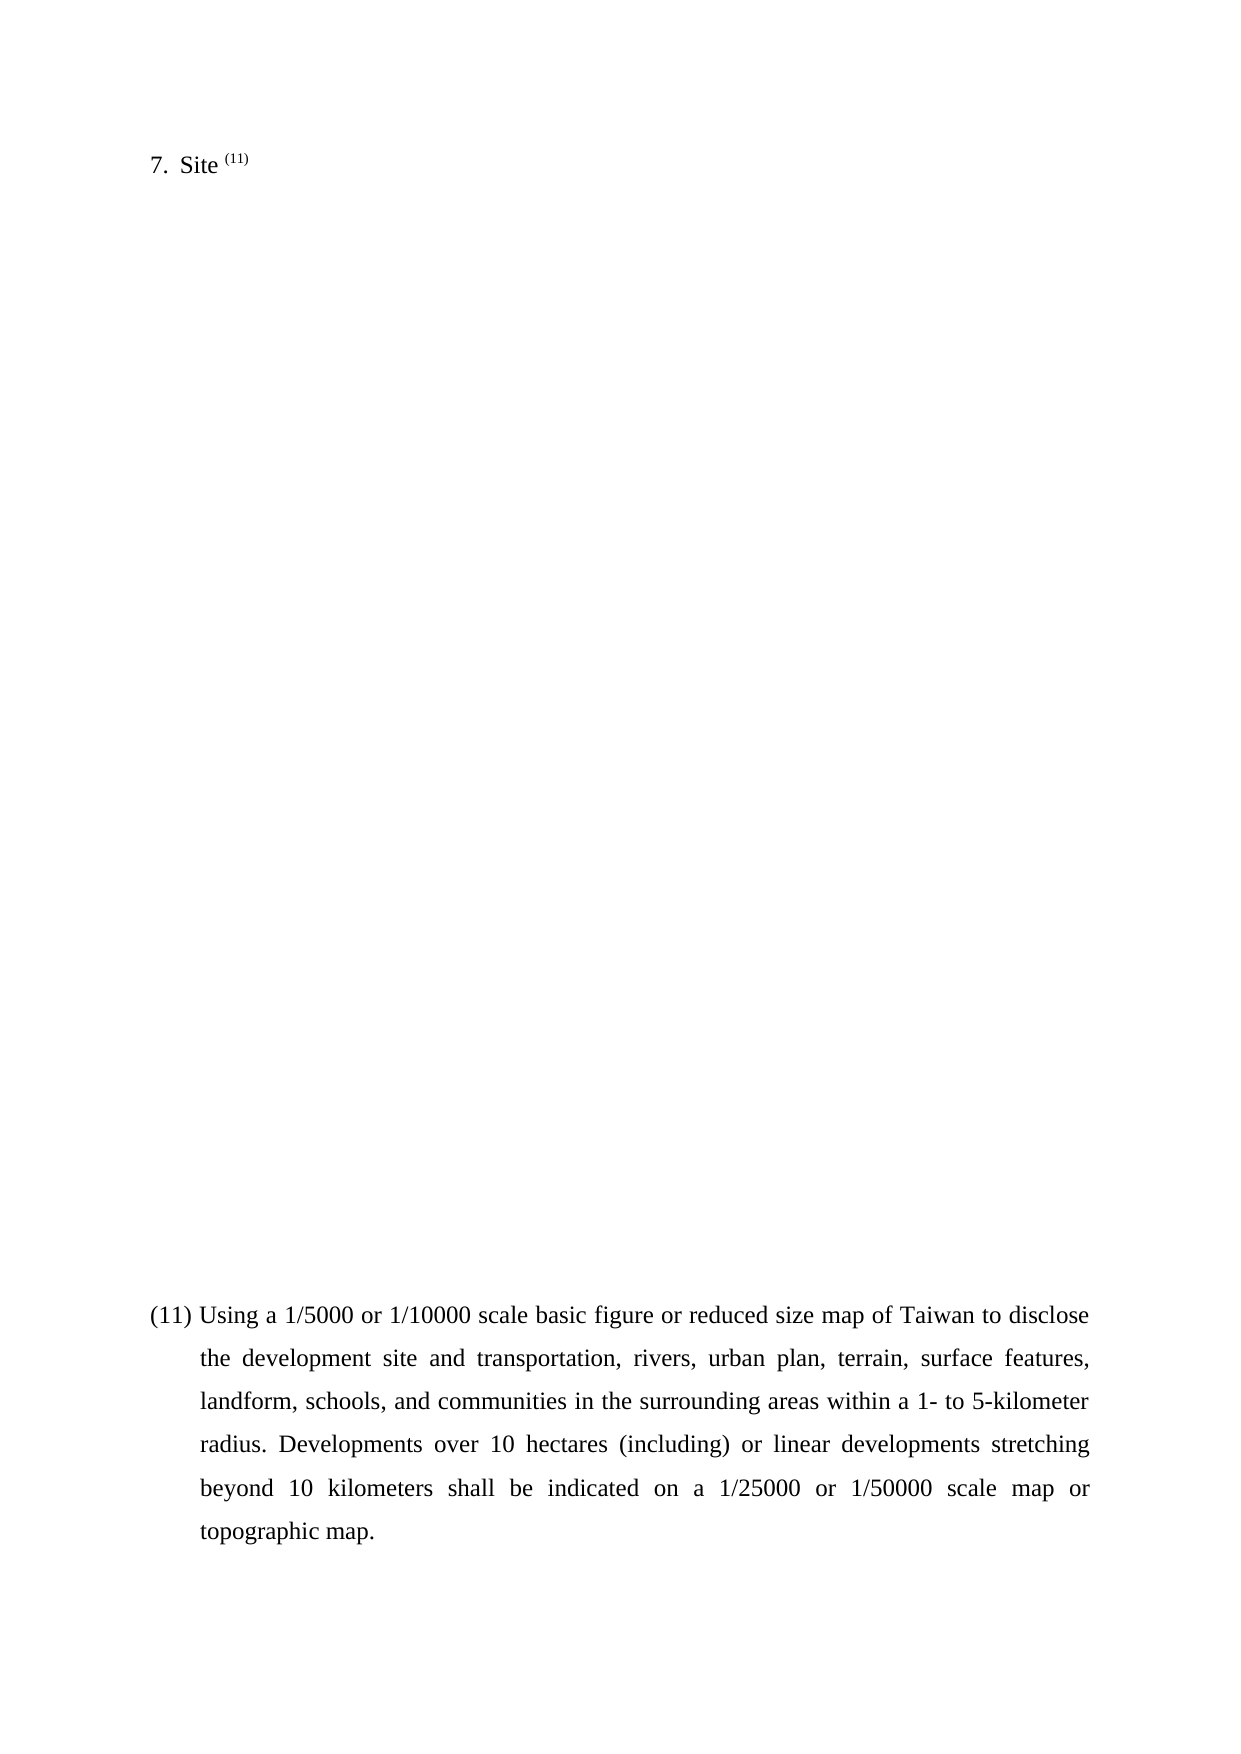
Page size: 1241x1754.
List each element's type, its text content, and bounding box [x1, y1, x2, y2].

list Site (11) [150, 150, 1117, 178]
list Using a 1/5000 or 1/10000 scale basic figure or reduced size map of Taiwan to disclose the development site and transportation, rivers, urban plan, terrain, surface features, landform, schools, and communities in the surrounding areas within a 1- to 5-kilometer radius. Developments over 10 hectares (including) or linear developments stretching beyond 10 kilometers shall be indicated on a 1/25000 or 1/50000 scale map or topographic map. [150, 1300, 1091, 1544]
